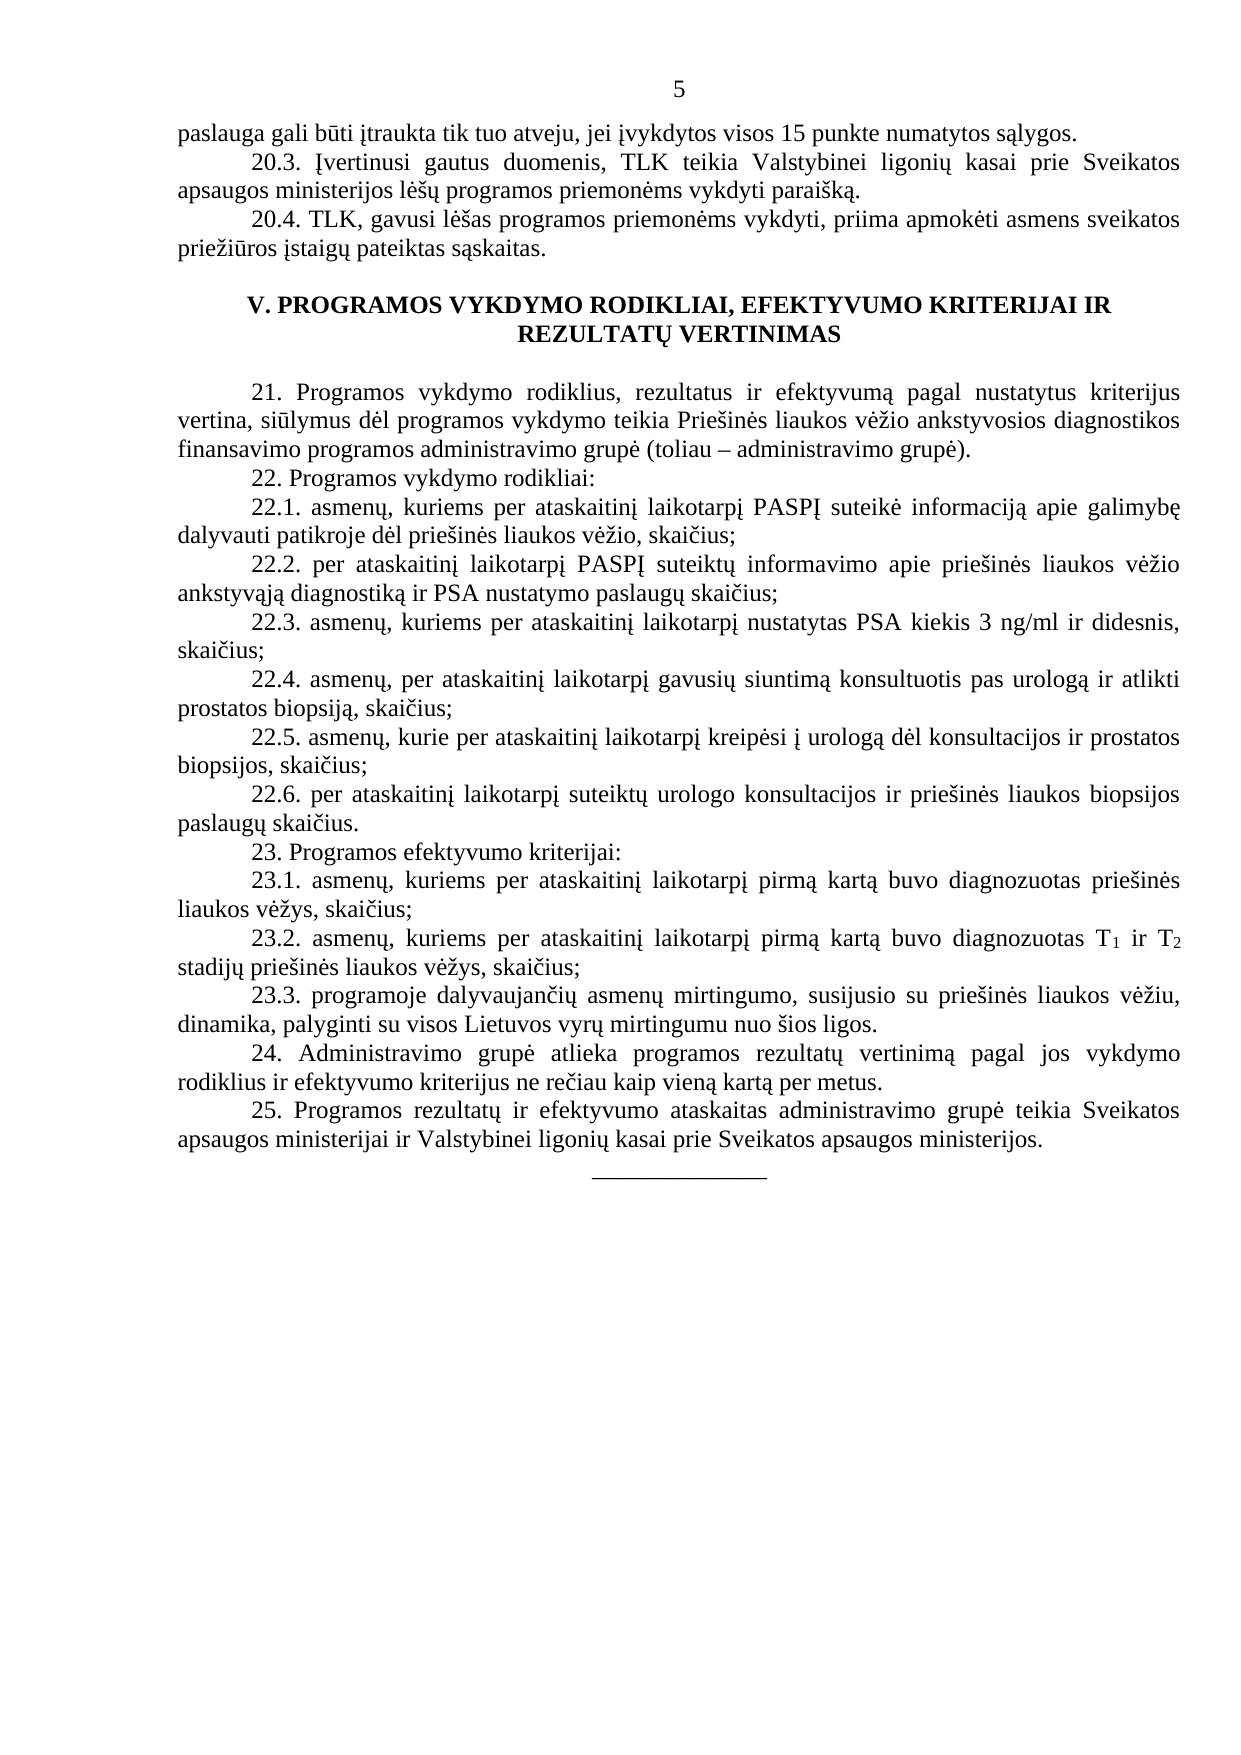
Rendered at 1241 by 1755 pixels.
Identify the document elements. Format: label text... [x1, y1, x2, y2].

text 25. Programos rezultatų ir efektyvumo ataskaitas administravimo grupė teikia Sveikatos apsaugos ministerijai ir Valstybinei ligonių kasai prie Sveikatos apsaugos ministerijos. [177, 1096, 1181, 1153]
text 24. Administravimo grupė atlieka programos rezultatų vertinimą pagal jos vykdymo rodiklius ir efektyvumo kriterijus ne rečiau kaip vieną kartą per metus. [177, 1038, 1181, 1096]
text 22.6. per ataskaitinį laikotarpį suteiktų urologo konsultacijos ir priešinės liaukos biopsijos paslaugų skaičius. [177, 779, 1181, 837]
text paslauga gali būti įtraukta tik tuo atveju, jei įvykdytos visos 15 punkte numatytos sąlygos. [177, 118, 1181, 147]
text 22.3. asmenų, kuriems per ataskaitinį laikotarpį nustatytas PSA kiekis 3 ng/ml ir didesnis, skaičius; [177, 607, 1181, 664]
text V. PROGRAMOS VYKDYMO RODIKLIAI, EFEKTYVUMO KRITERIJAI IR REZULTATŲ VERTINIMAS [177, 291, 1181, 348]
text ______________ [177, 1153, 1181, 1182]
text 23.3. programoje dalyvaujančių asmenų mirtingumo, susijusio su priešinės liaukos vėžiu, dinamika, palyginti su visos Lietuvos vyrų mirtingumu nuo šios ligos. [177, 981, 1181, 1038]
text 21. Programos vykdymo rodiklius, rezultatus ir efektyvumą pagal nustatytus kriterijus vertina, siūlymus dėl programos vykdymo teikia Priešinės liaukos vėžio ankstyvosios diagnostikos finansavimo programos administravimo grupė (toliau – administravimo grupė). [177, 377, 1181, 463]
text 22.5. asmenų, kurie per ataskaitinį laikotarpį kreipėsi į urologą dėl konsultacijos ir prostatos biopsijos, skaičius; [177, 722, 1181, 779]
text 20.4. TLK, gavusi lėšas programos priemonėms vykdyti, priima apmokėti asmens sveikatos priežiūros įstaigų pateiktas sąskaitas. [177, 204, 1181, 262]
text 22. Programos vykdymo rodikliai: [177, 463, 1181, 492]
text 20.3. Įvertinusi gautus duomenis, TLK teikia Valstybinei ligonių kasai prie Sveikatos apsaugos ministerijos lėšų programos priemonėms vykdyti paraišką. [177, 147, 1181, 204]
text 23.2. asmenų, kuriems per ataskaitinį laikotarpį pirmą kartą buvo diagnozuotas T1 ir T2 stadijų priešinės liaukos vėžys, skaičius; [177, 923, 1181, 981]
text 23.1. asmenų, kuriems per ataskaitinį laikotarpį pirmą kartą buvo diagnozuotas priešinės liaukos vėžys, skaičius; [177, 866, 1181, 923]
text 23. Programos efektyvumo kriterijai: [177, 837, 1181, 866]
text 22.1. asmenų, kuriems per ataskaitinį laikotarpį PASPĮ suteikė informaciją apie galimybę dalyvauti patikroje dėl priešinės liaukos vėžio, skaičius; [177, 492, 1181, 549]
text 22.4. asmenų, per ataskaitinį laikotarpį gavusių siuntimą konsultuotis pas urologą ir atlikti prostatos biopsiją, skaičius; [177, 664, 1181, 722]
text 22.2. per ataskaitinį laikotarpį PASPĮ suteiktų informavimo apie priešinės liaukos vėžio ankstyvąją diagnostiką ir PSA nustatymo paslaugų skaičius; [177, 549, 1181, 607]
